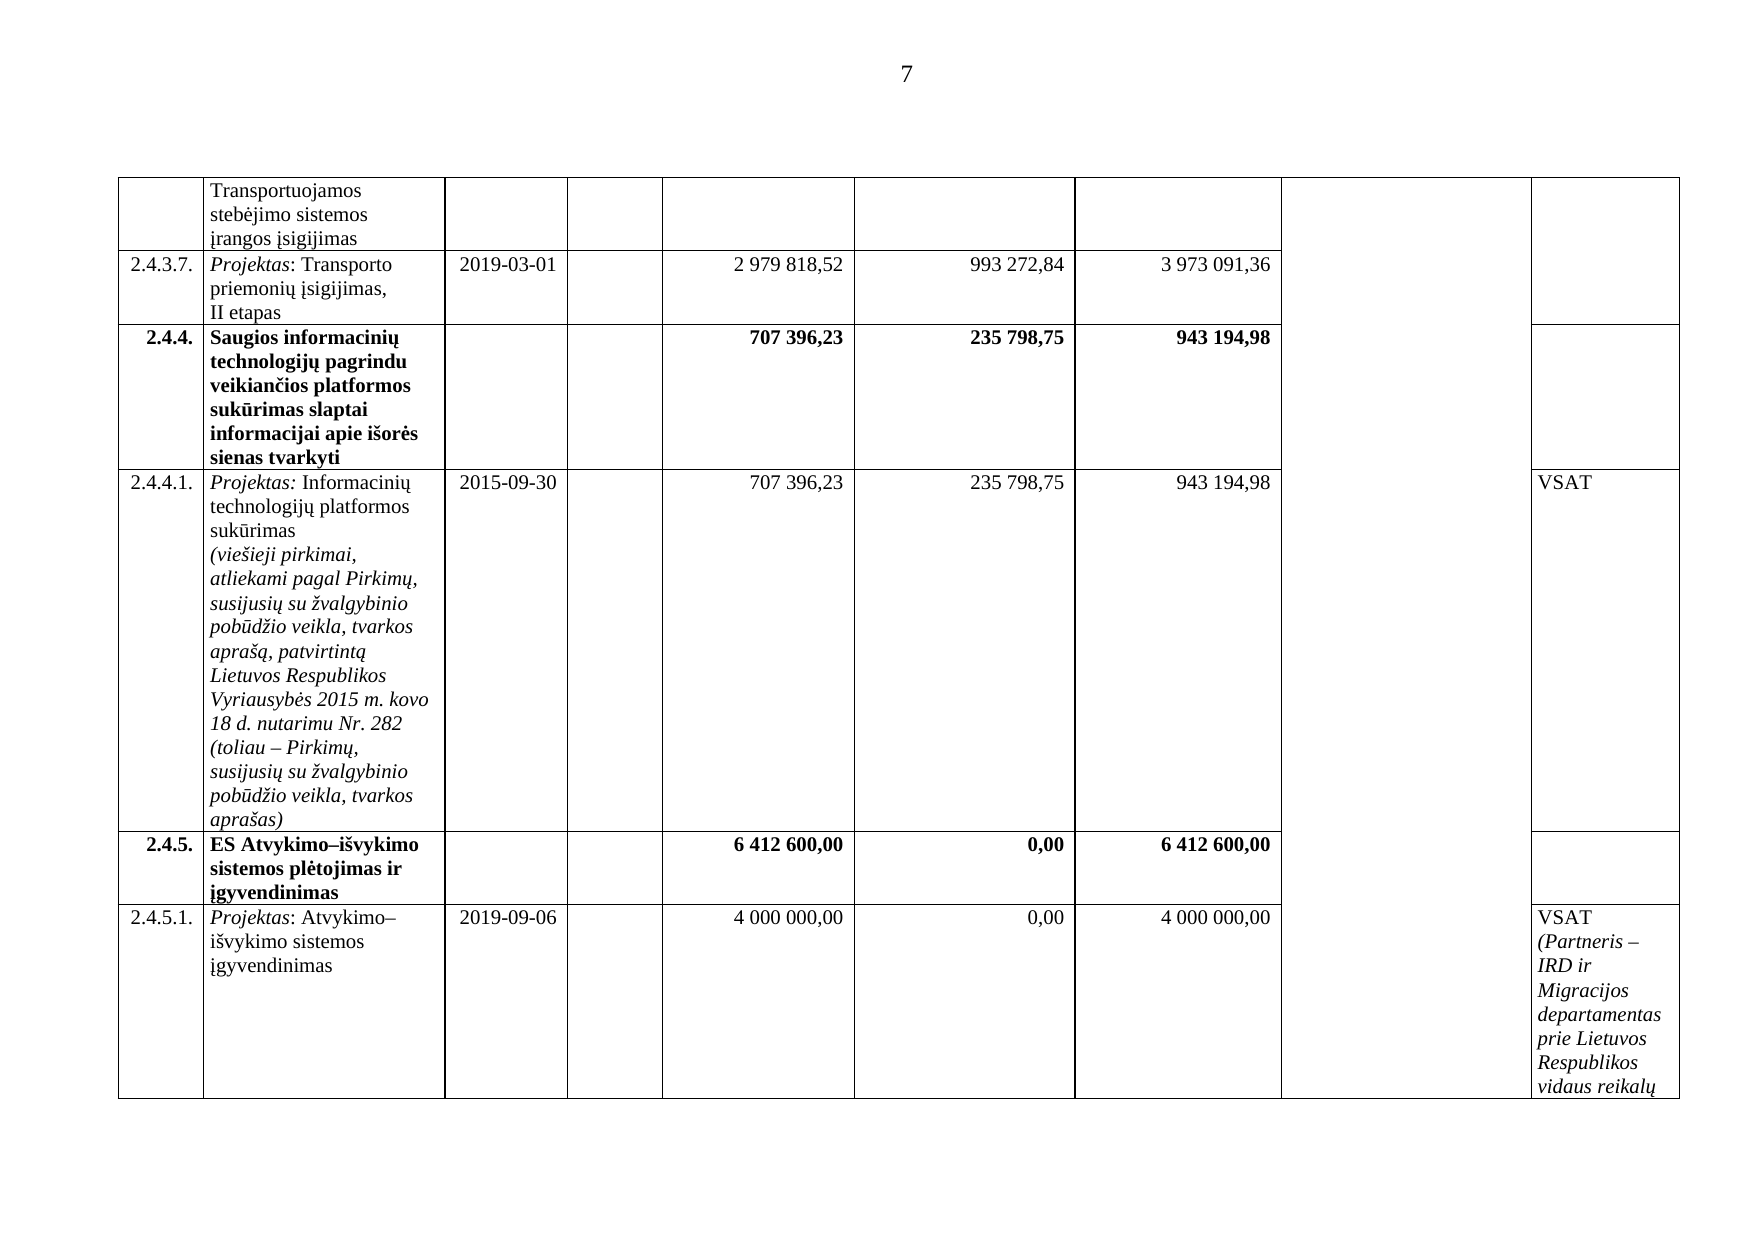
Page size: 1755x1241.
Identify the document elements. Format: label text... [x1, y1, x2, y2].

table_cell 2.4.4. [119, 325, 203, 469]
table_cell [1532, 832, 1679, 904]
table_cell 2015-09-30 [446, 470, 567, 831]
table_cell 0,00 [855, 832, 1074, 904]
table_cell 2019-09-06 [446, 905, 567, 1098]
table_cell 2.4.3.7. [119, 251, 203, 324]
table_cell ES Atvykimo–išvykimo sistemos plėtojimas ir įgyvendinimas [204, 832, 444, 904]
table_cell [446, 325, 567, 469]
table_cell 0,00 [855, 905, 1074, 1098]
table_cell [663, 178, 854, 250]
table_cell 993 272,84 [855, 251, 1074, 324]
table_cell 6 412 600,00 [663, 832, 854, 904]
table_cell VSAT [1532, 470, 1679, 831]
table_cell VSAT (Partneris – IRD ir Migracijos departamentas prie Lietuvos Respublikos vidaus reikalų [1532, 905, 1679, 1098]
table_cell [446, 178, 567, 250]
table_cell 943 194,98 [1076, 325, 1281, 469]
table_cell Saugios informacinių technologijų pagrindu veikiančios platformos sukūrimas slaptai informacijai apie išorės sienas tvarkyti [204, 325, 444, 469]
table_cell [568, 470, 662, 831]
table_cell Projektas: Informacinių technologijų platformos sukūrimas (viešieji pirkimai, atliekami pagal Pirkimų, susijusių su žvalgybinio pobūdžio veikla, tvarkos aprašą, patvirtintą Lietuvos Respublikos Vyriausybės 2015 m. kovo 18 d. nutarimu Nr. 282 (toliau – Pirkimų, susijusių su žvalgybinio pobūdžio veikla, tvarkos aprašas) [204, 470, 444, 831]
table_cell 235 798,75 [855, 325, 1074, 469]
table_cell 2019-03-01 [446, 251, 567, 324]
table_cell 2.4.4.1. [119, 470, 203, 831]
table_cell [119, 178, 203, 250]
table_cell 235 798,75 [855, 470, 1074, 831]
table_cell [1282, 178, 1531, 1098]
table_cell 2.4.5. [119, 832, 203, 904]
table_cell [568, 832, 662, 904]
table_cell Projektas: Transporto priemonių įsigijimas, II etapas [204, 251, 444, 324]
table_cell [568, 178, 662, 250]
table_cell 2.4.5.1. [119, 905, 203, 1098]
table_cell 6 412 600,00 [1076, 832, 1281, 904]
table_cell 2 979 818,52 [663, 251, 854, 324]
table_cell [1532, 325, 1679, 469]
table_cell [568, 325, 662, 469]
table_cell Transportuojamos stebėjimo sistemos įrangos įsigijimas [204, 178, 444, 250]
table_cell 707 396,23 [663, 325, 854, 469]
table_cell [1076, 178, 1281, 250]
table_cell 3 973 091,36 [1076, 251, 1281, 324]
table_cell [568, 251, 662, 324]
table_cell 707 396,23 [663, 470, 854, 831]
table_cell [855, 178, 1074, 250]
table_cell [446, 832, 567, 904]
table_cell [568, 905, 662, 1098]
table_cell 4 000 000,00 [663, 905, 854, 1098]
table_cell 943 194,98 [1076, 470, 1281, 831]
table_cell [1532, 178, 1679, 324]
table_cell Projektas: Atvykimo–išvykimo sistemos įgyvendinimas [204, 905, 444, 1098]
table_cell 4 000 000,00 [1076, 905, 1281, 1098]
